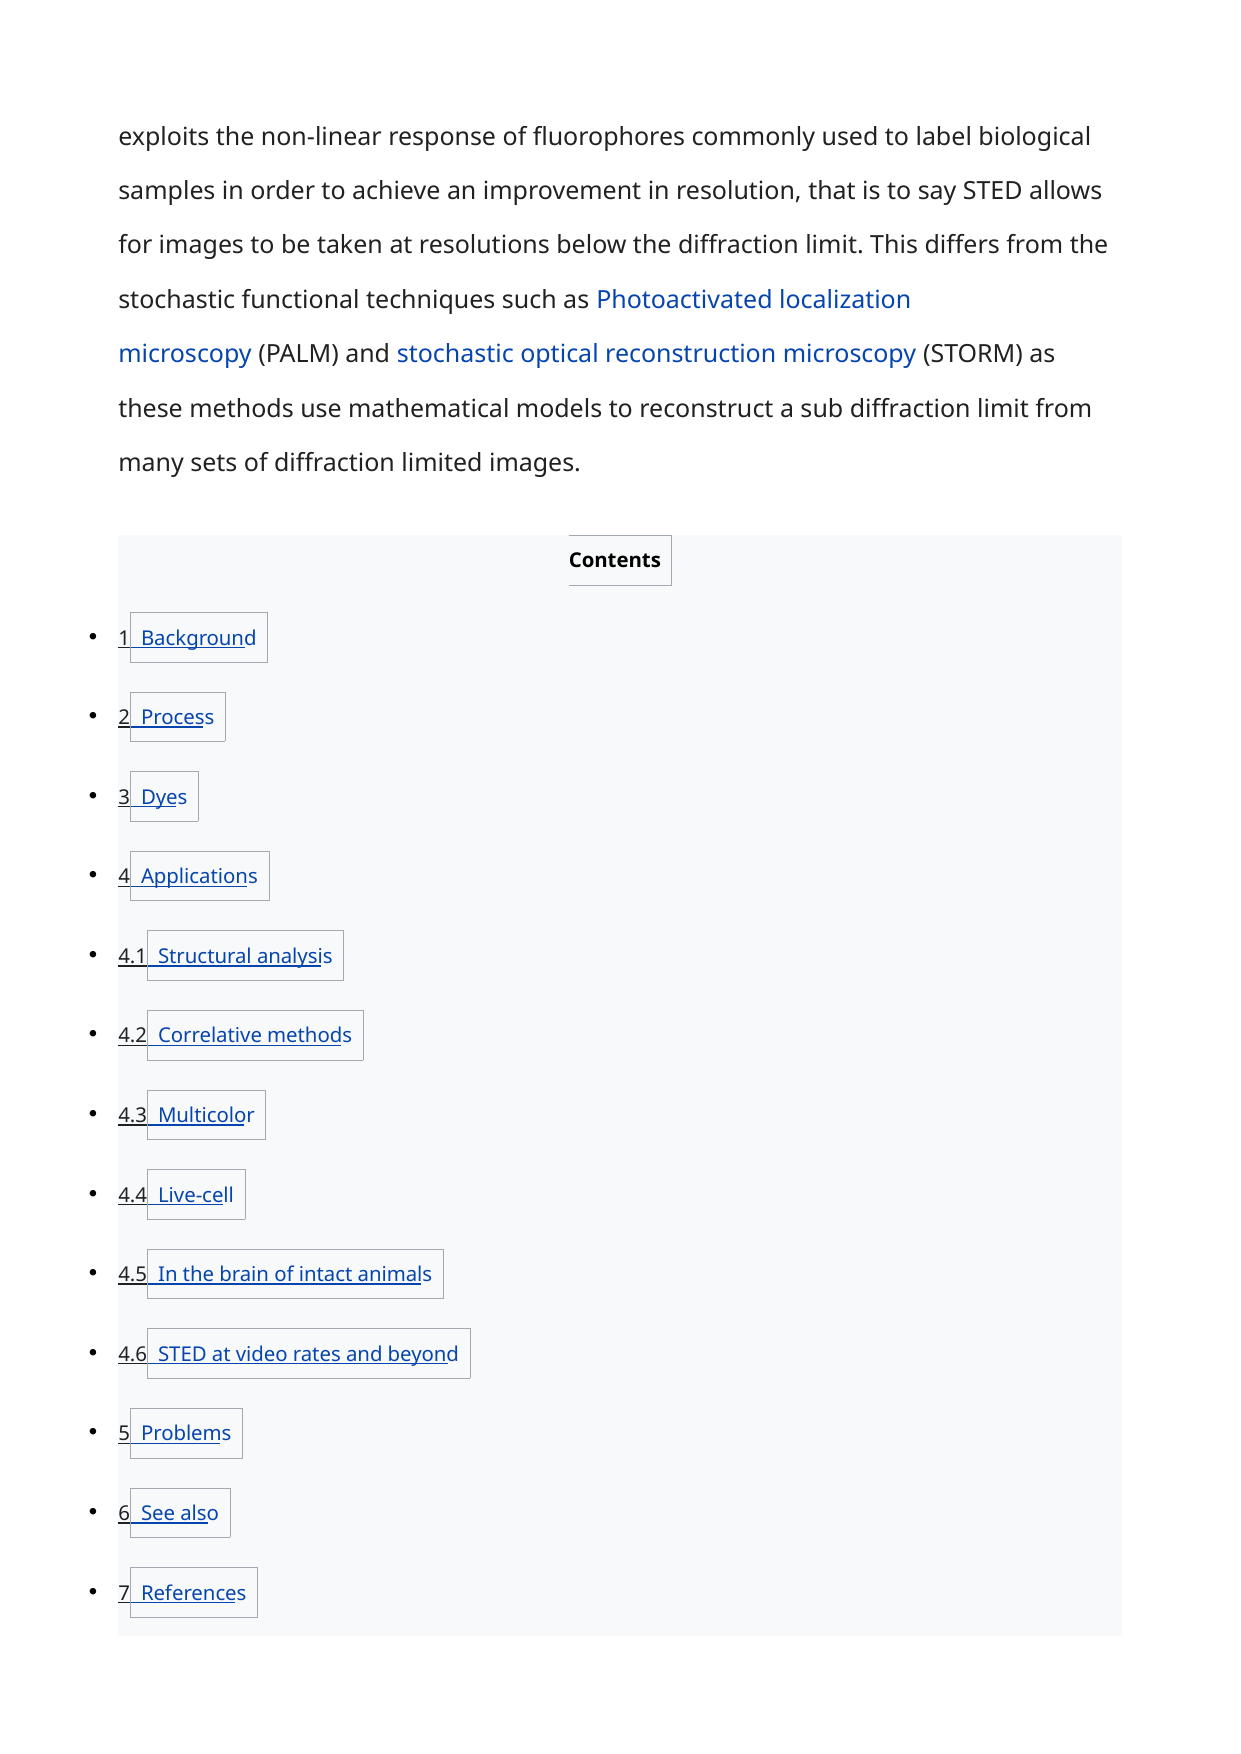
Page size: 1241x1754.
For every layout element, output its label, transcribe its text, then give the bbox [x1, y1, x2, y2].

list [471, 1328, 1122, 1378]
list Process [131, 693, 225, 741]
list Live-cell [148, 1170, 245, 1219]
list [258, 1567, 1122, 1617]
list [270, 851, 1122, 901]
list [243, 1408, 1122, 1458]
list Correlative methods [148, 1011, 363, 1060]
list [246, 1169, 1122, 1219]
list 4.4 [118, 1169, 147, 1204]
list 4.3Multicolor [118, 1089, 265, 1124]
list 4.2 [118, 1010, 147, 1045]
list In the brain of intact animals [148, 1250, 443, 1298]
list 4.5 [118, 1249, 147, 1283]
list Dyes [131, 772, 198, 821]
list 6See also [131, 1489, 230, 1537]
list 6See also [118, 1487, 230, 1522]
list [344, 930, 1122, 980]
list [444, 1249, 1122, 1298]
list 4.3Multicolor [148, 1091, 265, 1139]
list [118, 807, 130, 821]
list 4.3Multicolor [118, 1126, 147, 1139]
subtitle [672, 535, 1122, 585]
list 3 [118, 771, 130, 806]
list Background [131, 613, 267, 662]
list 5 [118, 1408, 130, 1443]
list 1 [118, 612, 130, 647]
list [226, 692, 1122, 741]
text exploits the non-linear response of fluorophores commonly used to label biological samples in order to achieve an improvement in resolution, that is to say STED allows for images to be taken at resolutions below the diffraction limit. This differs from the stochastic functional techniques such as Photoactivated localization microscopy (PALM) and stochastic optical reconstruction microscopy (STORM) as these methods use mathematical models to reconstruct a sub diffraction limit from many sets of diffraction limited images. [118, 118, 1122, 479]
list Structural analysis [148, 931, 343, 980]
list 4.3Multicolor [266, 1089, 1122, 1139]
list [268, 612, 1122, 662]
list STED at video rates and beyond [148, 1329, 470, 1378]
subtitle Contents [118, 535, 671, 585]
list 4 [118, 851, 130, 886]
list 6See also [231, 1487, 1122, 1537]
list [118, 1205, 147, 1219]
list 4.6 [118, 1328, 147, 1363]
list [364, 1010, 1122, 1060]
list References [131, 1568, 257, 1617]
list 7 [118, 1567, 130, 1602]
list Applications [131, 852, 269, 900]
list 2 [118, 692, 130, 726]
list 4.1 [118, 930, 147, 965]
list [199, 771, 1122, 821]
list Problems [131, 1409, 242, 1458]
